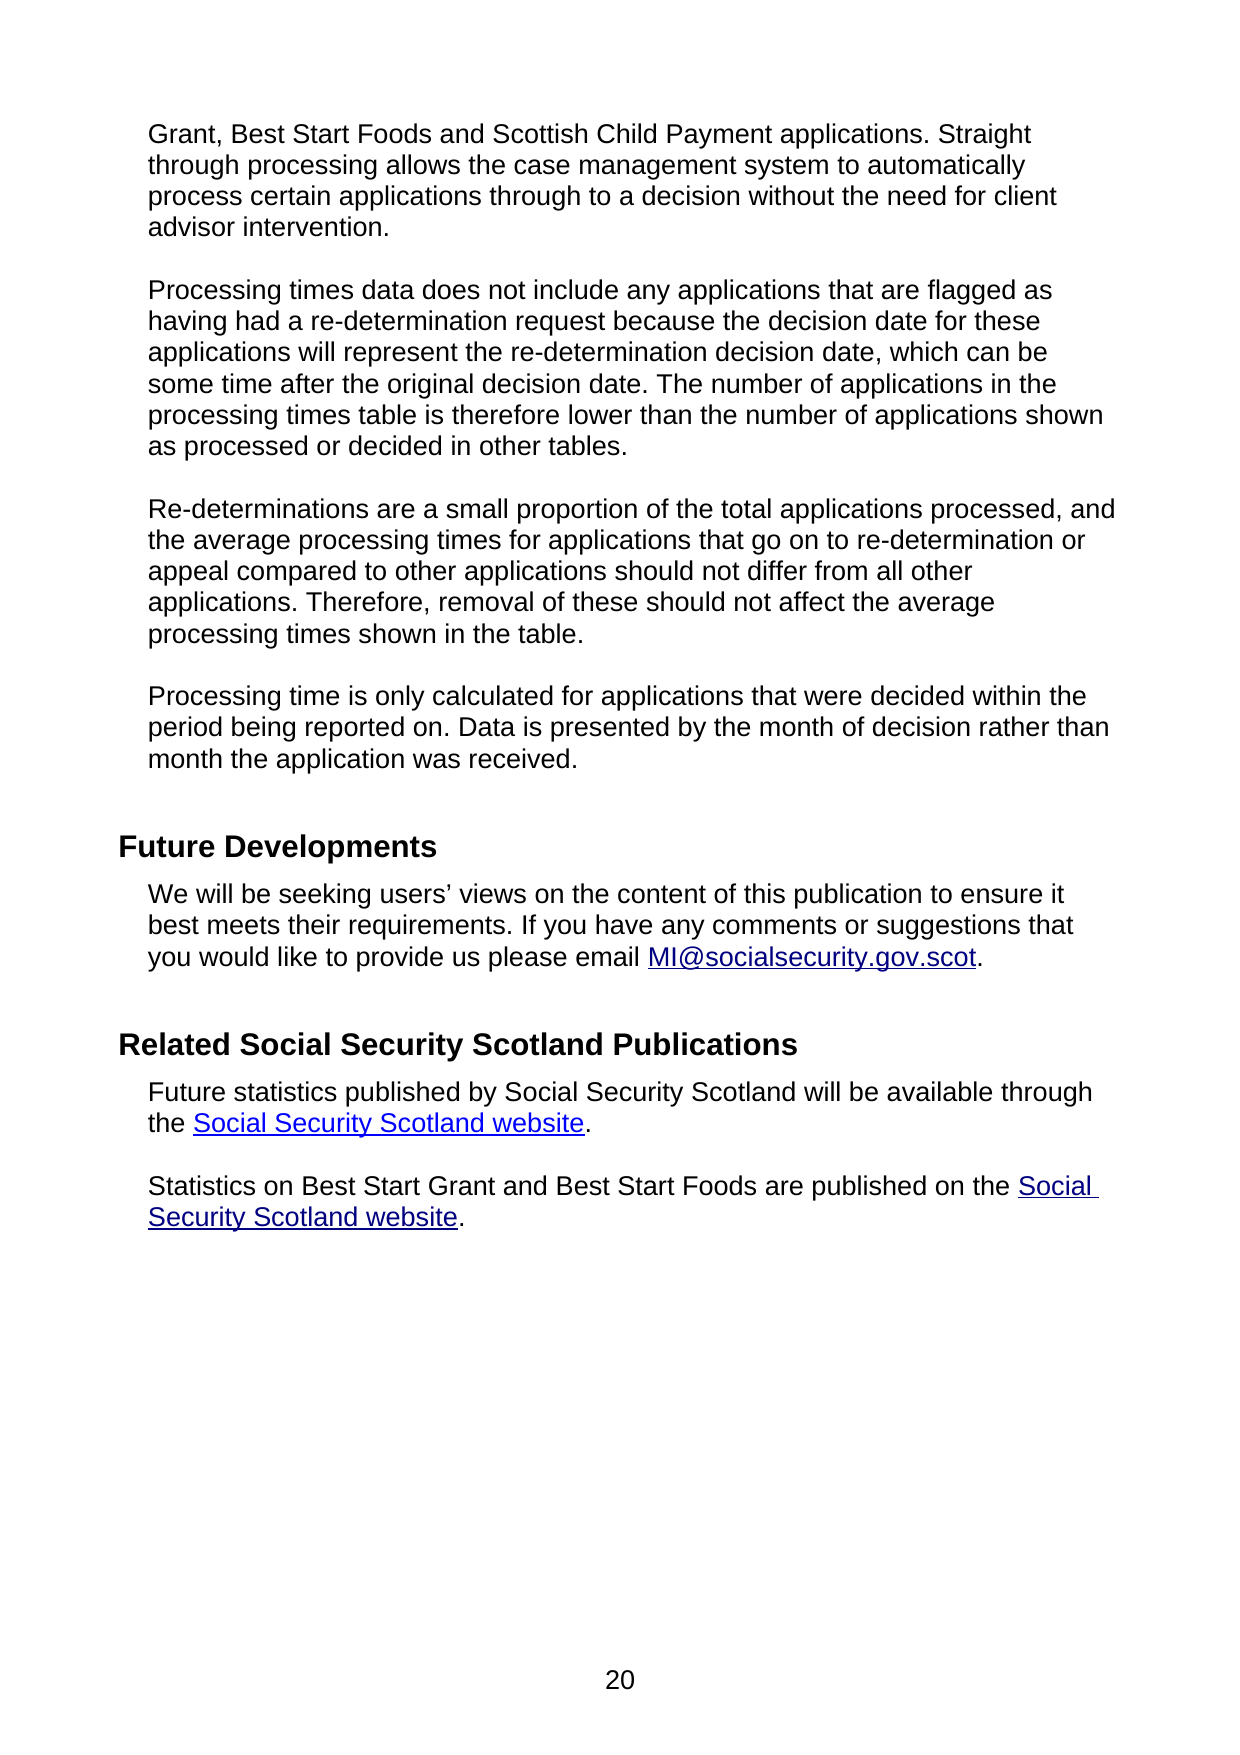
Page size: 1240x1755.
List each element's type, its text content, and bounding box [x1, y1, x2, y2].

subtitle Future Developments [118, 824, 1121, 866]
text Future statistics published by Social Security Scotland will be available through the Social Security Scotland website. [148, 1076, 1121, 1139]
text Re-determinations are a small proportion of the total applications processed, and the average processing times for applications that go on to re-determination or appeal compared to other applications should not differ from all other applications. Therefore, removal of these should not affect the average processing times shown in the table. [148, 493, 1121, 649]
text Processing time is only calculated for applications that were decided within the period being reported on. Data is presented by the month of decision rather than month the application was received. [148, 681, 1121, 774]
subtitle Related Social Security Scotland Publications [118, 1022, 1121, 1064]
text Grant, Best Start Foods and Scottish Child Payment applications. Straight through processing allows the case management system to automatically process certain applications through to a decision without the need for client advisor intervention. [148, 118, 1121, 243]
text Statistics on Best Start Grant and Best Start Foods are published on the Social Security Scotland website. [148, 1170, 1121, 1233]
text Processing times data does not include any applications that are flagged as having had a re-determination request because the decision date for these applications will represent the re-determination decision date, which can be some time after the original decision date. The number of applications in the processing times table is therefore lower than the number of applications shown as processed or decided in other tables. [148, 274, 1121, 462]
text We will be seeking users’ views on the content of this publication to ensure it best meets their requirements. If you have any comments or suggestions that you would like to provide us please email MI@socialsecurity.gov.scot. [148, 878, 1121, 972]
